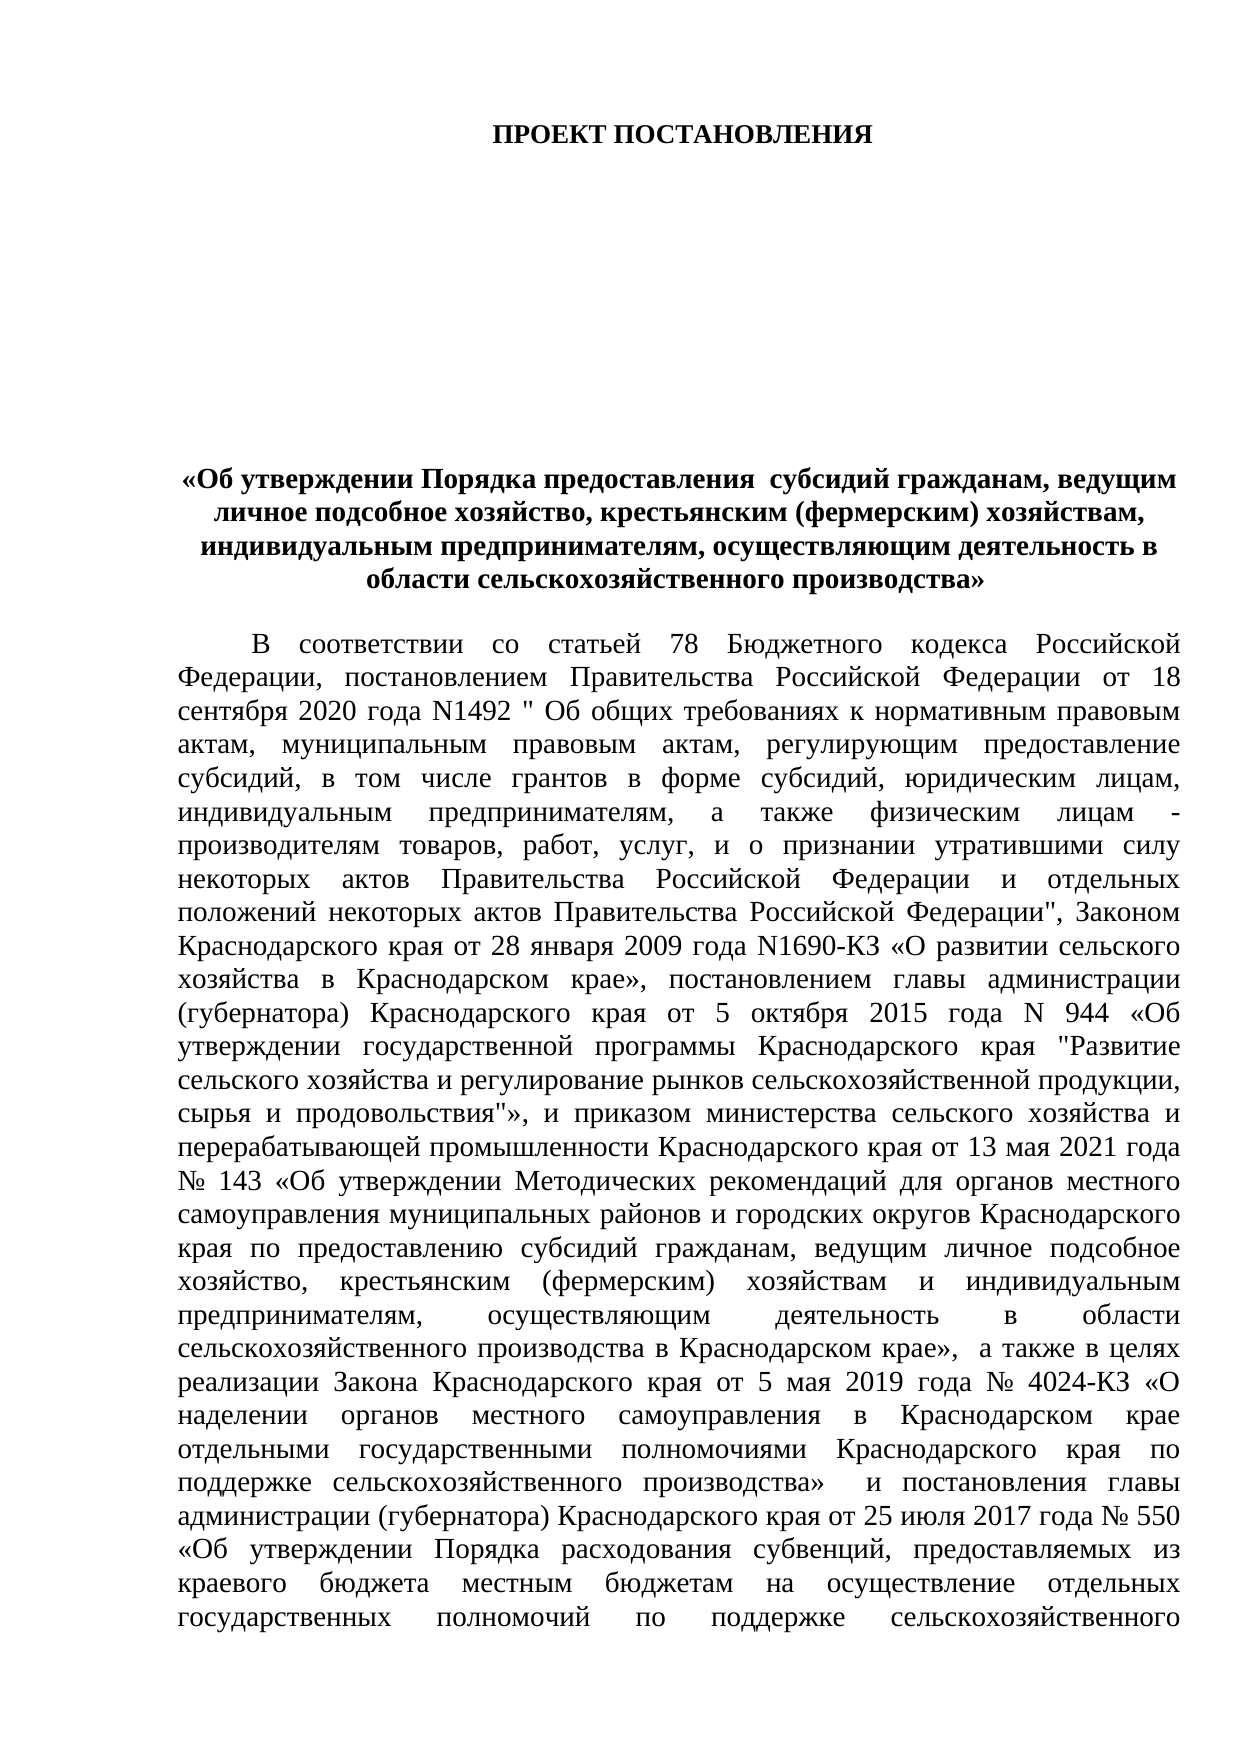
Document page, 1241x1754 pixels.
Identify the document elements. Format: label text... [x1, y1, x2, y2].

text В соответствии со статьей 78 Бюджетного кодекса Российской Федерации, постановлением Правительства Российской Федерации от 18 сентября 2020 года N1492 " Об общих требованиях к нормативным правовым актам, муниципальным правовым актам, регулирующим предоставление субсидий, в том числе грантов в форме субсидий, юридическим лицам, индивидуальным предпринимателям, а также физическим лицам - производителям товаров, работ, услуг, и о признании утратившими силу некоторых актов Правительства Российской Федерации и отдельных положений некоторых актов Правительства Российской Федерации", Законом Краснодарского края от 28 января 2009 года N1690-КЗ «О развитии сельского хозяйства в Краснодарском крае», постановлением главы администрации (губернатора) Краснодарского края от 5 октября 2015 года N 944 «Об утверждении государственной программы Краснодарского края "Развитие сельского хозяйства и регулирование рынков сельскохозяйственной продукции, сырья и продовольствия"», и приказом министерства сельского хозяйства и перерабатывающей промышленности Краснодарского края от 13 мая 2021 года № 143 «Об утверждении Методических рекомендаций для органов местного самоуправления муниципальных районов и городских округов Краснодарского края по предоставлению субсидий гражданам, ведущим личное подсобное хозяйство, крестьянским (фермерским) хозяйствам и индивидуальным предпринимателям, осуществляющим деятельность в области сельскохозяйственного производства в Краснодарском крае», а также в целях реализации Закона Краснодарского края от 5 мая 2019 года № 4024-КЗ «О наделении органов местного самоуправления в Краснодарском крае отдельными государственными полномочиями Краснодарского края по поддержке сельскохозяйственного производства» и постановления главы администрации (губернатора) Краснодарского края от 25 июля 2017 года № 550 «Об утверждении Порядка расходования субвенций, предоставляемых из краевого бюджета местным бюджетам на осуществление отдельных государственных полномочий по поддержке сельскохозяйственного [177, 626, 1181, 1632]
text ПРОЕКТ ПОСТАНОВЛЕНИЯ [177, 118, 1181, 149]
text «Об утверждении Порядка предоставления субсидий гражданам, ведущим личное подсобное хозяйство, крестьянским (фермерским) хозяйствам, индивидуальным предпринимателям, осуществляющим деятельность в области сельскохозяйственного производства» [177, 461, 1181, 595]
